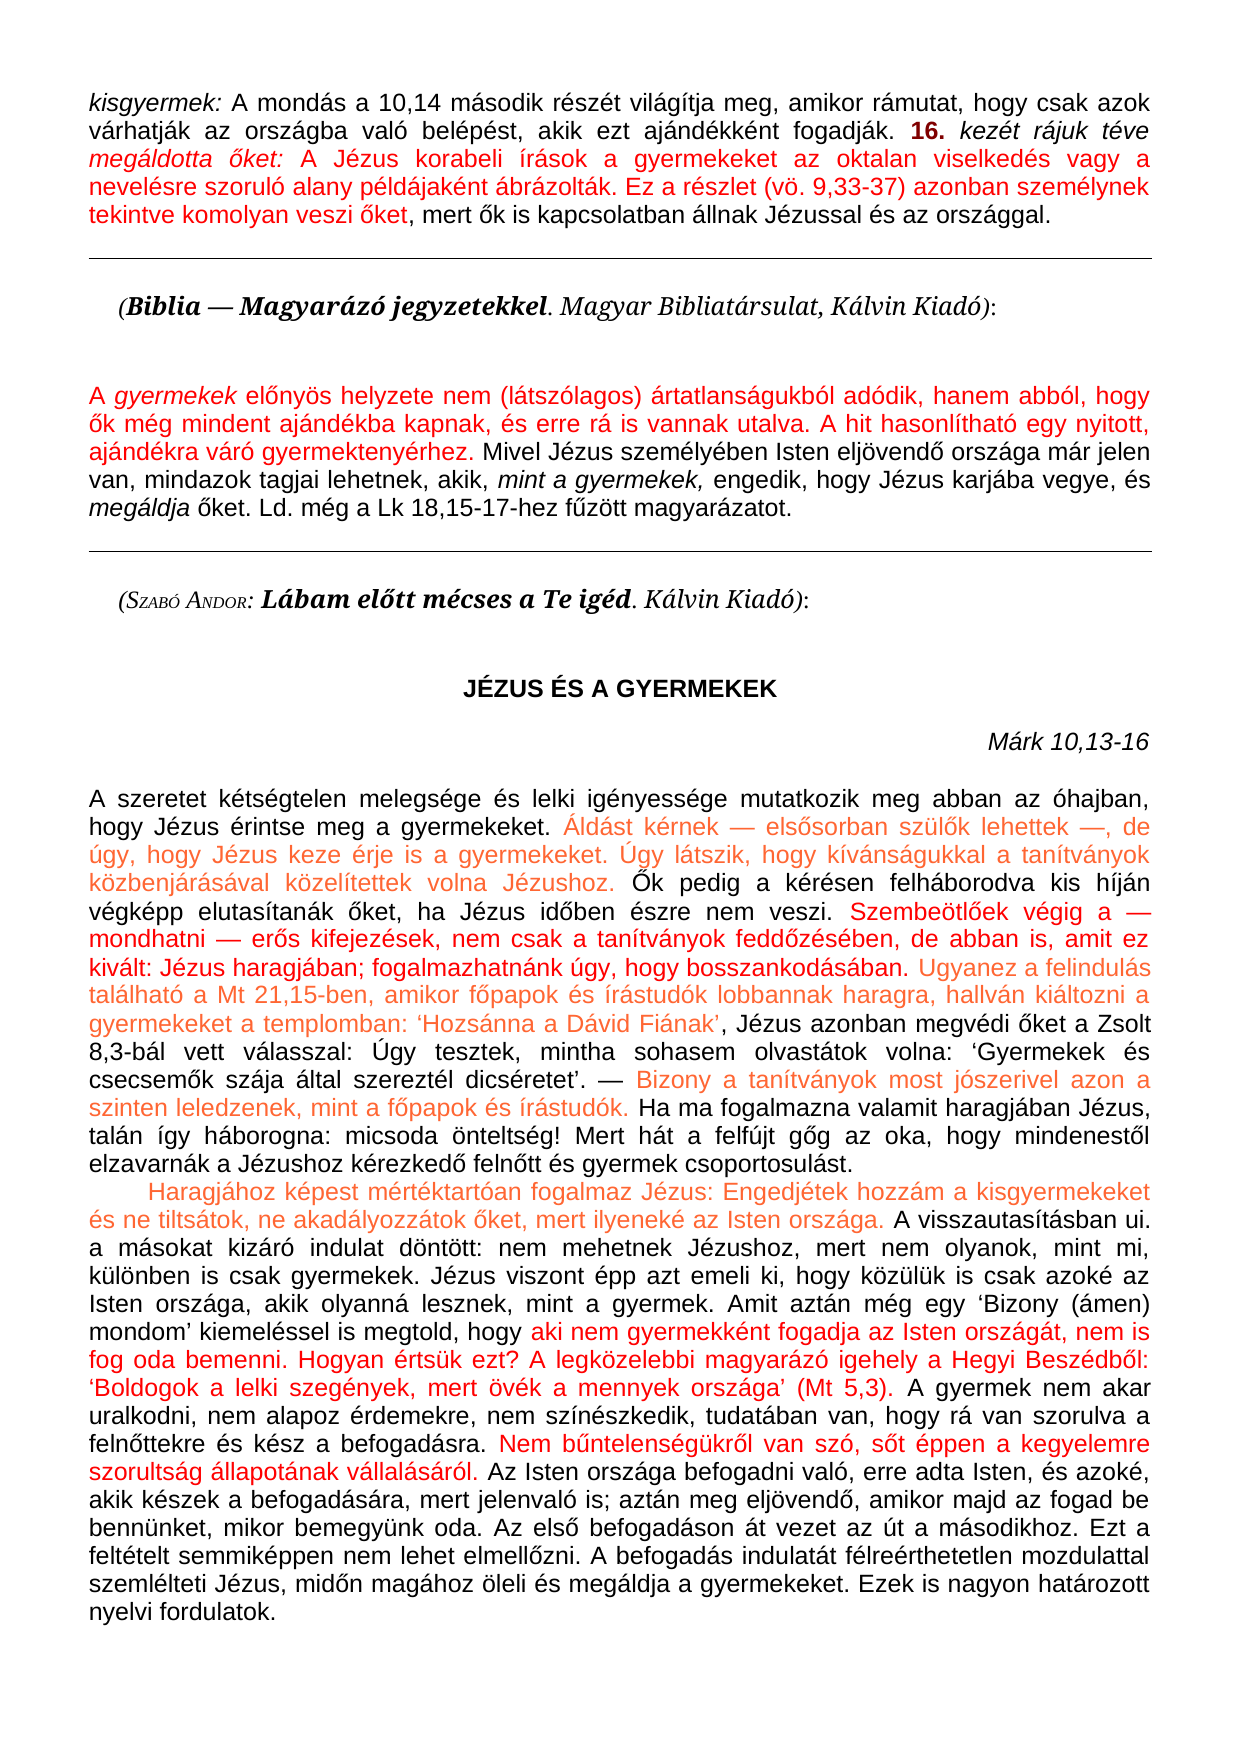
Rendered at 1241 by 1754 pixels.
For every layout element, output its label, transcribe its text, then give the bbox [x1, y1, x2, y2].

text kisgyermek: A mondás a 10,14 második részét világítja meg, amikor rámutat, hogy csak azok várhatják az országba való belépést, akik ezt ajándékként fogadják. 16. kezét rájuk téve megáldotta őket: A Jézus korabeli írások a gyermekeket az oktalan viselkedés vagy a nevelésre szoruló alany példájaként ábrázolták. Ez a részlet (vö. 9,33-37) azonban személynek tekintve komolyan veszi őket, mert ők is kapcsolatban állnak Jézussal és az országgal. [88, 88, 1152, 229]
text A gyermekek előnyös helyzete nem (látszólagos) ártatlanságukból adódik, hanem abból, hogy ők még mindent ajándékba kapnak, és erre rá is vannak utalva. A hit hasonlítható egy nyitott, ajándékra váró gyermektenyérhez. Mivel Jézus személyében Isten eljövendő országa már jelen van, mindazok tagjai lehetnek, akik, mint a gyermekek, engedik, hogy Jézus karjába vegye, és megáldja őket. Ld. még a Lk 18,15-17-hez fűzött magyarázatot. [88, 382, 1152, 522]
text Márk 10,13-16 [88, 728, 1152, 756]
text (Biblia — Magyarázó jegyzetekkel. Magyar Bibliatársulat, Kálvin Kiadó): [88, 259, 1152, 352]
text Haragjához képest mértéktartóan fogalmaz Jézus: Engedjétek hozzám a kisgyermekeket és ne tiltsátok, ne akadályozzátok őket, mert ilyeneké az Isten országa. A visszautasításban ui. a másokat kizáró indulat döntött: nem mehetnek Jézushoz, mert nem olyanok, mint mi, különben is csak gyermekek. Jézus viszont épp azt emeli ki, hogy közülük is csak azoké az Isten országa, akik olyanná lesznek, mint a gyermek. Amit aztán még egy ‘Bizony (ámen) mondom’ kiemeléssel is megtold, hogy aki nem gyermekként fogadja az Isten országát, nem is fog oda bemenni. Hogyan értsük ezt? A legközelebbi magyarázó igehely a Hegyi Beszédből: ‘Boldogok a lelki szegények, mert övék a mennyek országa’ (Mt 5,3). A gyermek nem akar uralkodni, nem alapoz érdemekre, nem színészkedik, tudatában van, hogy rá van szorulva a felnőttekre és kész a befogadásra. Nem bűntelenségükről van szó, sőt éppen a kegyelemre szorultság állapotának vállalásáról. Az Isten országa befogadni való, erre adta Isten, és azoké, akik készek a befogadására, mert jelenvaló is; aztán meg eljövendő, amikor majd az fogad be bennünket, mikor bemegyünk oda. Az első befogadáson át vezet az út a másodikhoz. Ezt a feltételt semmiképpen nem lehet elmellőzni. A befogadás indulatát félreérthetetlen mozdulattal szemlélteti Jézus, midőn magához öleli és megáldja a gyermekeket. Ezek is nagyon határozott nyelvi fordulatok. [88, 1177, 1152, 1626]
text A szeretet kétségtelen melegsége és lelki igényessége mutatkozik meg abban az óhajban, hogy Jézus érintse meg a gyermekeket. Áldást kérnek — elsősorban szülők lehettek —, de úgy, hogy Jézus keze érje is a gyermekeket. Úgy látszik, hogy kívánságukkal a tanítványok közbenjárásával közelítettek volna Jézushoz. Ők pedig a kérésen felháborodva kis híján végképp elutasítanák őket, ha Jézus időben észre nem veszi. Szembeötlőek végig a — mondhatni — erős kifejezések, nem csak a tanítványok feddőzésében, de abban is, amit ez kivált: Jézus haragjában; fogalmazhatnánk úgy, hogy bosszankodásában. Ugyanez a felindulás található a Mt 21,15-ben, amikor főpapok és írástudók lobbannak haragra, hallván kiáltozni a gyermekeket a templomban: ‘Hozsánna a Dávid Fiának’, Jézus azonban megvédi őket a Zsolt 8,3-bál vett válasszal: Úgy tesztek, mintha sohasem olvastátok volna: ‘Gyermekek és csecsemők szája által szereztél dicséretet’. — Bizony a tanítványok most jószerivel azon a szinten leledzenek, mint a főpapok és írástudók. Ha ma fogalmazna valamit haragjában Jézus, talán így háborogna: micsoda önteltség! Mert hát a felfújt gőg az oka, hogy mindenestől elzavarnák a Jézushoz kérezkedő felnőtt és gyermek csoportosulást. [88, 785, 1152, 1177]
text (Szabó Andor: Lábam előtt mécses a Te igéd. Kálvin Kiadó): [88, 552, 1152, 645]
text JÉZUS ÉS A GYERMEKEK [88, 674, 1152, 703]
